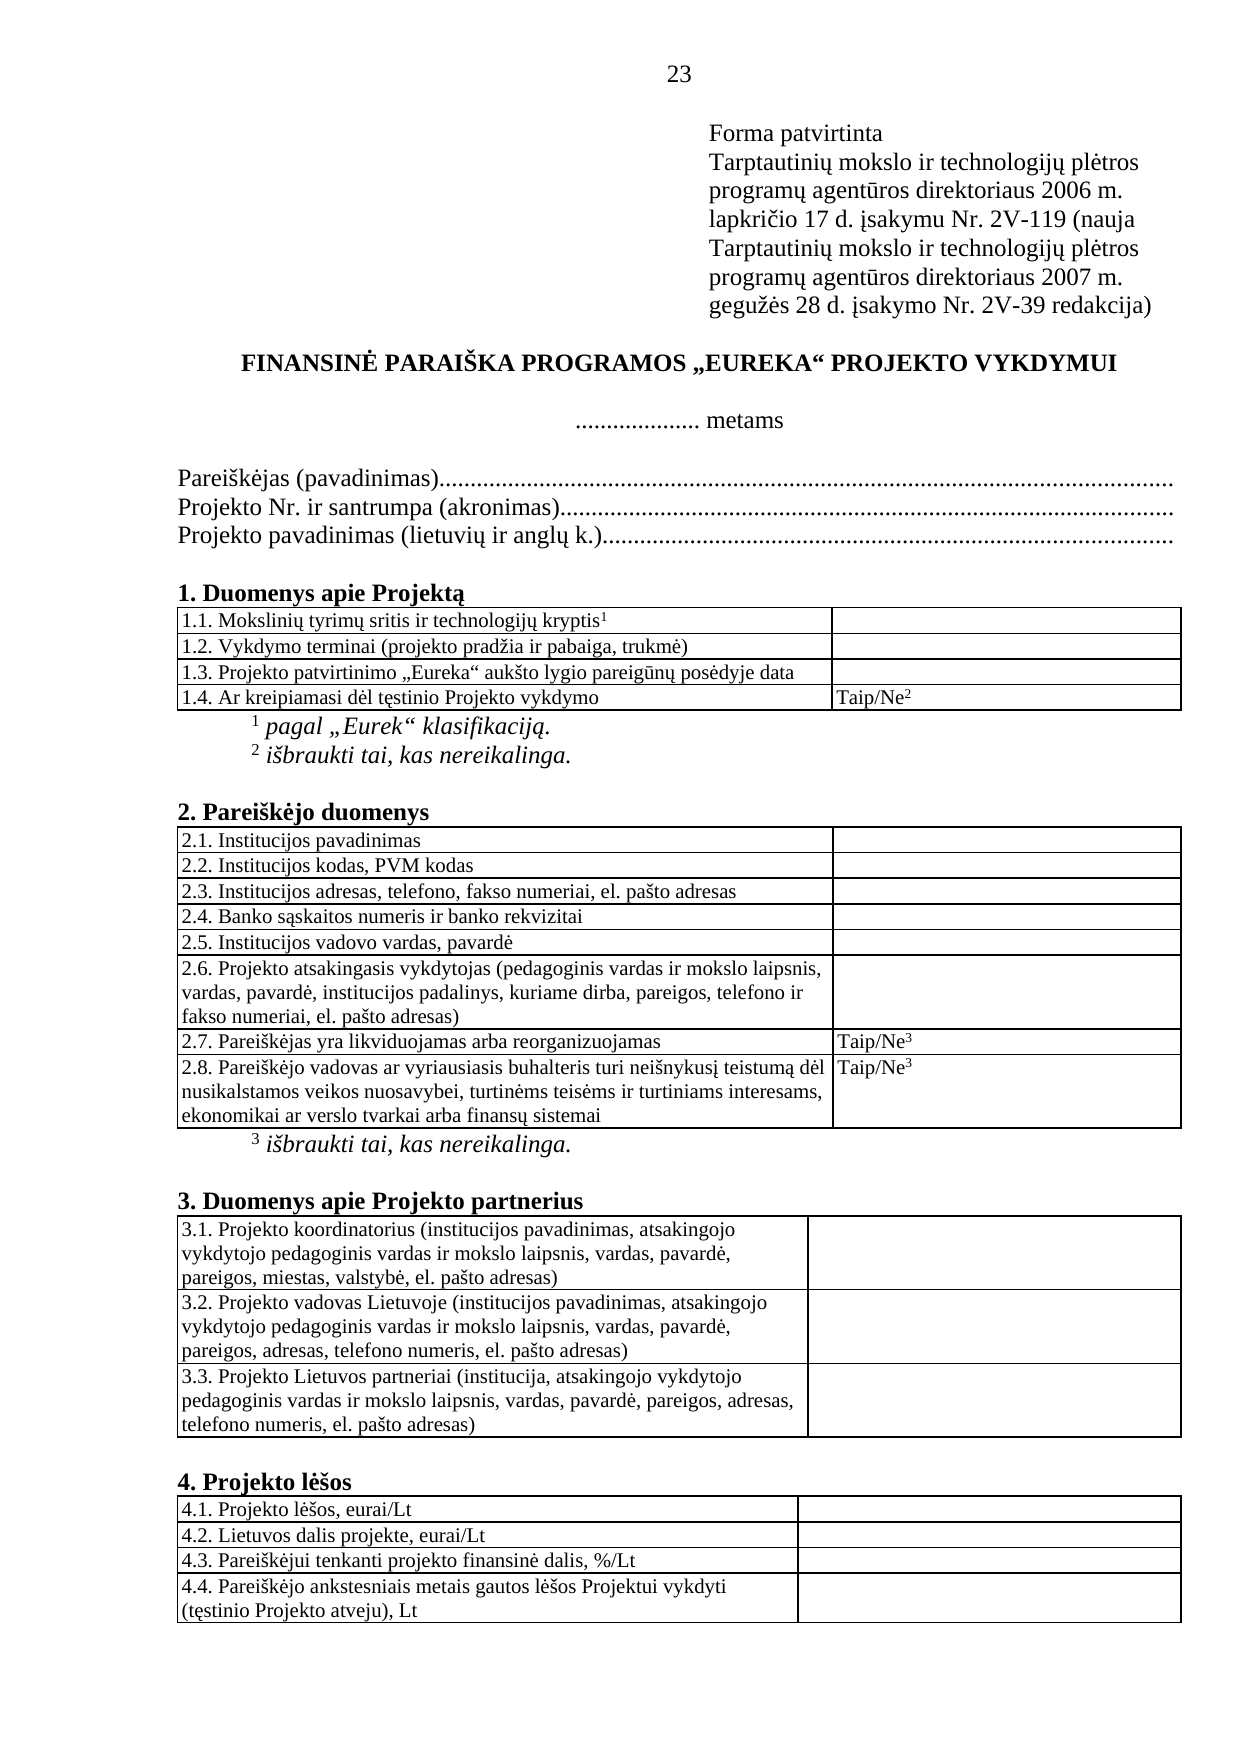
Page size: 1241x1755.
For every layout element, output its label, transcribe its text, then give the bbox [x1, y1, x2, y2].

text 4. Projekto lėšos [177, 1467, 1181, 1495]
text FINANSINĖ PARAIŠKA PROGRAMOS „EUREKA“ PROJEKTO VYKDYMUI [177, 348, 1181, 377]
text programų agentūros direktoriaus 2007 m. [177, 262, 1181, 291]
table_cell [834, 853, 1180, 877]
table_header [833, 608, 1180, 632]
text 1. Duomenys apie Projektą [177, 578, 1181, 607]
table_header 1.1. Mokslinių tyrimų sritis ir technologijų kryptis1 [178, 608, 831, 632]
table_cell 4.3. Pareiškėjui tenkanti projekto finansinė dalis, %/Lt [178, 1548, 797, 1572]
table_cell [799, 1548, 1180, 1572]
text Tarptautinių mokslo ir technologijų plėtros [177, 233, 1181, 262]
table_cell 4.2. Lietuvos dalis projekte, eurai/Lt [178, 1523, 797, 1547]
table_cell [833, 634, 1180, 658]
text 2. Pareiškėjo duomenys [177, 797, 1181, 826]
table_cell 1.2. Vykdymo terminai (projekto pradžia ir pabaiga, trukmė) [178, 634, 831, 658]
table_cell 2.2. Institucijos kodas, PVM kodas [178, 853, 832, 877]
text lapkričio 17 d. įsakymu Nr. 2V-119 (nauja [177, 204, 1181, 233]
text 2 išbraukti tai, kas nereikalinga. [177, 740, 1181, 768]
table_cell [834, 930, 1180, 954]
text gegužės 28 d. įsakymo Nr. 2V-39 redakcija) [177, 291, 1181, 319]
text Pareiškėjas (pavadinimas) [177, 463, 1181, 492]
table_cell 4.4. Pareiškėjo ankstesniais metais gautos lėšos Projektui vykdyti (tęstinio Projekto atveju), Lt [178, 1574, 797, 1622]
table_cell Taip/Ne3 [834, 1055, 1180, 1127]
text Projekto pavadinimas (lietuvių ir anglų k.) [177, 521, 1181, 549]
text Forma patvirtinta [709, 118, 1181, 147]
table_header [809, 1217, 1180, 1289]
text 3 išbraukti tai, kas nereikalinga. [177, 1129, 1181, 1157]
text 3. Duomenys apie Projekto partnerius [177, 1186, 1181, 1215]
text .................... metams [177, 406, 1181, 434]
table_cell 3.3. Projekto Lietuvos partneriai (institucija, atsakingojo vykdytojo pedagoginis vardas ir mokslo laipsnis, vardas, pavardė, pareigos, adresas, telefono numeris, el. pašto adresas) [178, 1364, 807, 1436]
table_cell [809, 1364, 1180, 1436]
table_cell [809, 1290, 1180, 1362]
table_cell Taip/Ne2 [833, 685, 1180, 709]
table_cell 1.3. Projekto patvirtinimo „Eureka“ aukšto lygio pareigūnų posėdyje data [178, 660, 831, 684]
table_header 4.1. Projekto lėšos, eurai/Lt [178, 1497, 797, 1521]
table_cell [834, 956, 1180, 1028]
table_header 2.1. Institucijos pavadinimas [178, 828, 832, 852]
text Projekto Nr. ir santrumpa (akronimas) [177, 492, 1181, 521]
table_cell [799, 1523, 1180, 1547]
table_cell Taip/Ne3 [834, 1030, 1180, 1053]
text Tarptautinių mokslo ir technologijų plėtros [177, 147, 1181, 176]
table_cell 3.2. Projekto vadovas Lietuvoje (institucijos pavadinimas, atsakingojo vykdytojo pedagoginis vardas ir mokslo laipsnis, vardas, pavardė, pareigos, adresas, telefono numeris, el. pašto adresas) [178, 1290, 807, 1362]
table_cell [833, 660, 1180, 684]
table_cell 2.8. Pareiškėjo vadovas ar vyriausiasis buhalteris turi neišnykusį teistumą dėl nusikalstamos veikos nuosavybei, turtinėms teisėms ir turtiniams interesams, ekonomikai ar verslo tvarkai arba finansų sistemai [178, 1055, 832, 1127]
text 1 pagal „Eurek“ klasifikaciją. [177, 711, 1181, 740]
table_header [799, 1497, 1180, 1521]
table_cell [799, 1574, 1180, 1622]
table_cell 2.4. Banko sąskaitos numeris ir banko rekvizitai [178, 905, 832, 928]
table_cell 2.3. Institucijos adresas, telefono, fakso numeriai, el. pašto adresas [178, 879, 832, 903]
table_header [834, 828, 1180, 852]
table_cell [834, 905, 1180, 928]
table_header 3.1. Projekto koordinatorius (institucijos pavadinimas, atsakingojo vykdytojo pedagoginis vardas ir mokslo laipsnis, vardas, pavardė, pareigos, miestas, valstybė, el. pašto adresas) [178, 1217, 807, 1289]
table_cell 1.4. Ar kreipiamasi dėl tęstinio Projekto vykdymo [178, 685, 831, 709]
table_cell 2.7. Pareiškėjas yra likviduojamas arba reorganizuojamas [178, 1030, 832, 1053]
text programų agentūros direktoriaus 2006 m. [177, 176, 1181, 204]
table_cell 2.6. Projekto atsakingasis vykdytojas (pedagoginis vardas ir mokslo laipsnis, vardas, pavardė, institucijos padalinys, kuriame dirba, pareigos, telefono ir fakso numeriai, el. pašto adresas) [178, 956, 832, 1028]
table_cell 2.5. Institucijos vadovo vardas, pavardė [178, 930, 832, 954]
table_cell [834, 879, 1180, 903]
